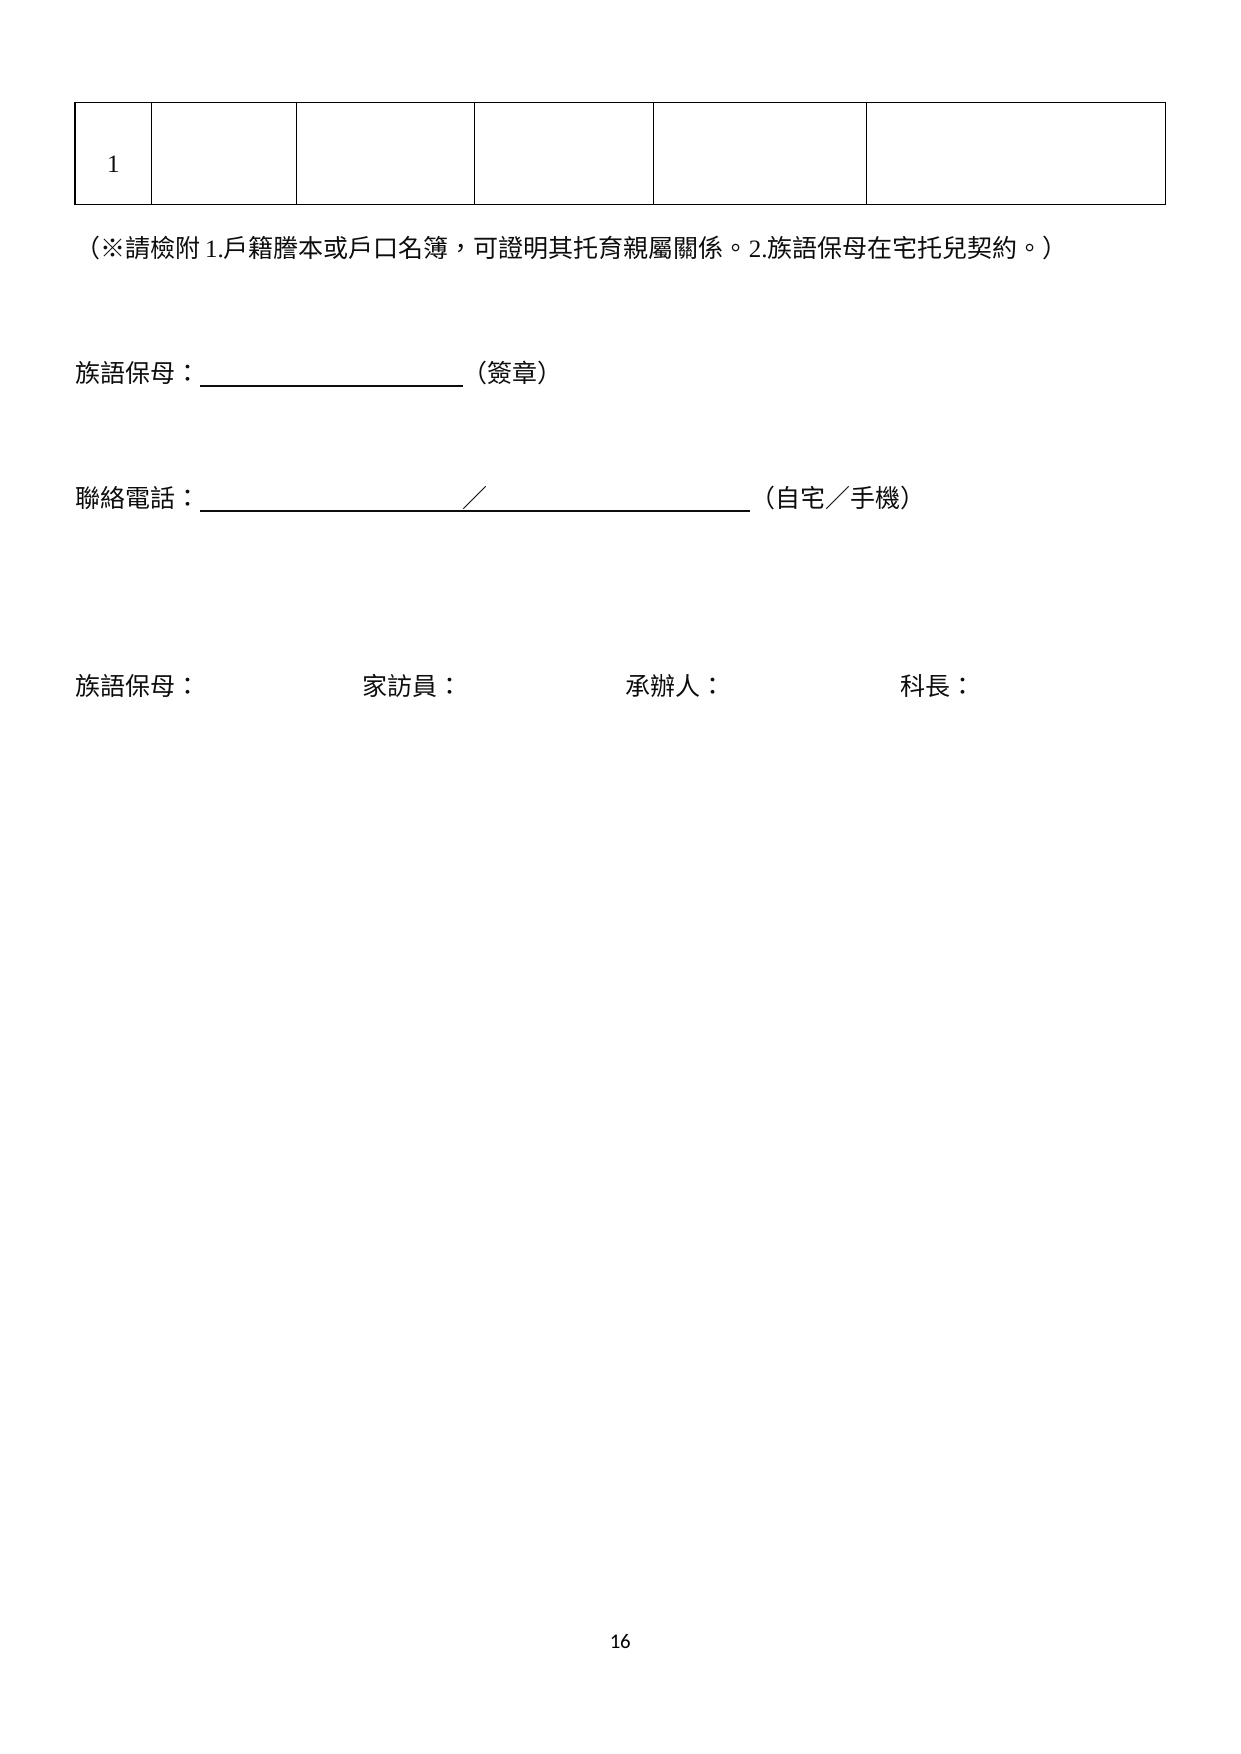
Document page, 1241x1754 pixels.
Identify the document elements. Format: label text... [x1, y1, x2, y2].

table_cell [475, 103, 653, 204]
table_cell 1 [76, 103, 151, 204]
table_cell [867, 103, 1165, 204]
text （※請檢附1.戶籍謄本或戶口名簿，可證明其托育親屬關係。2.族語保母在宅托兒契約。） [75, 205, 1165, 268]
table_cell [152, 103, 296, 204]
text 族語保母： 家訪員： 承辦人： 科長： [75, 643, 1165, 705]
table_cell [297, 103, 474, 204]
text 聯絡電話： ／ （自宅／手機） [75, 455, 1165, 518]
table_cell [654, 103, 866, 204]
text 族語保母： （簽章） [75, 330, 1165, 393]
